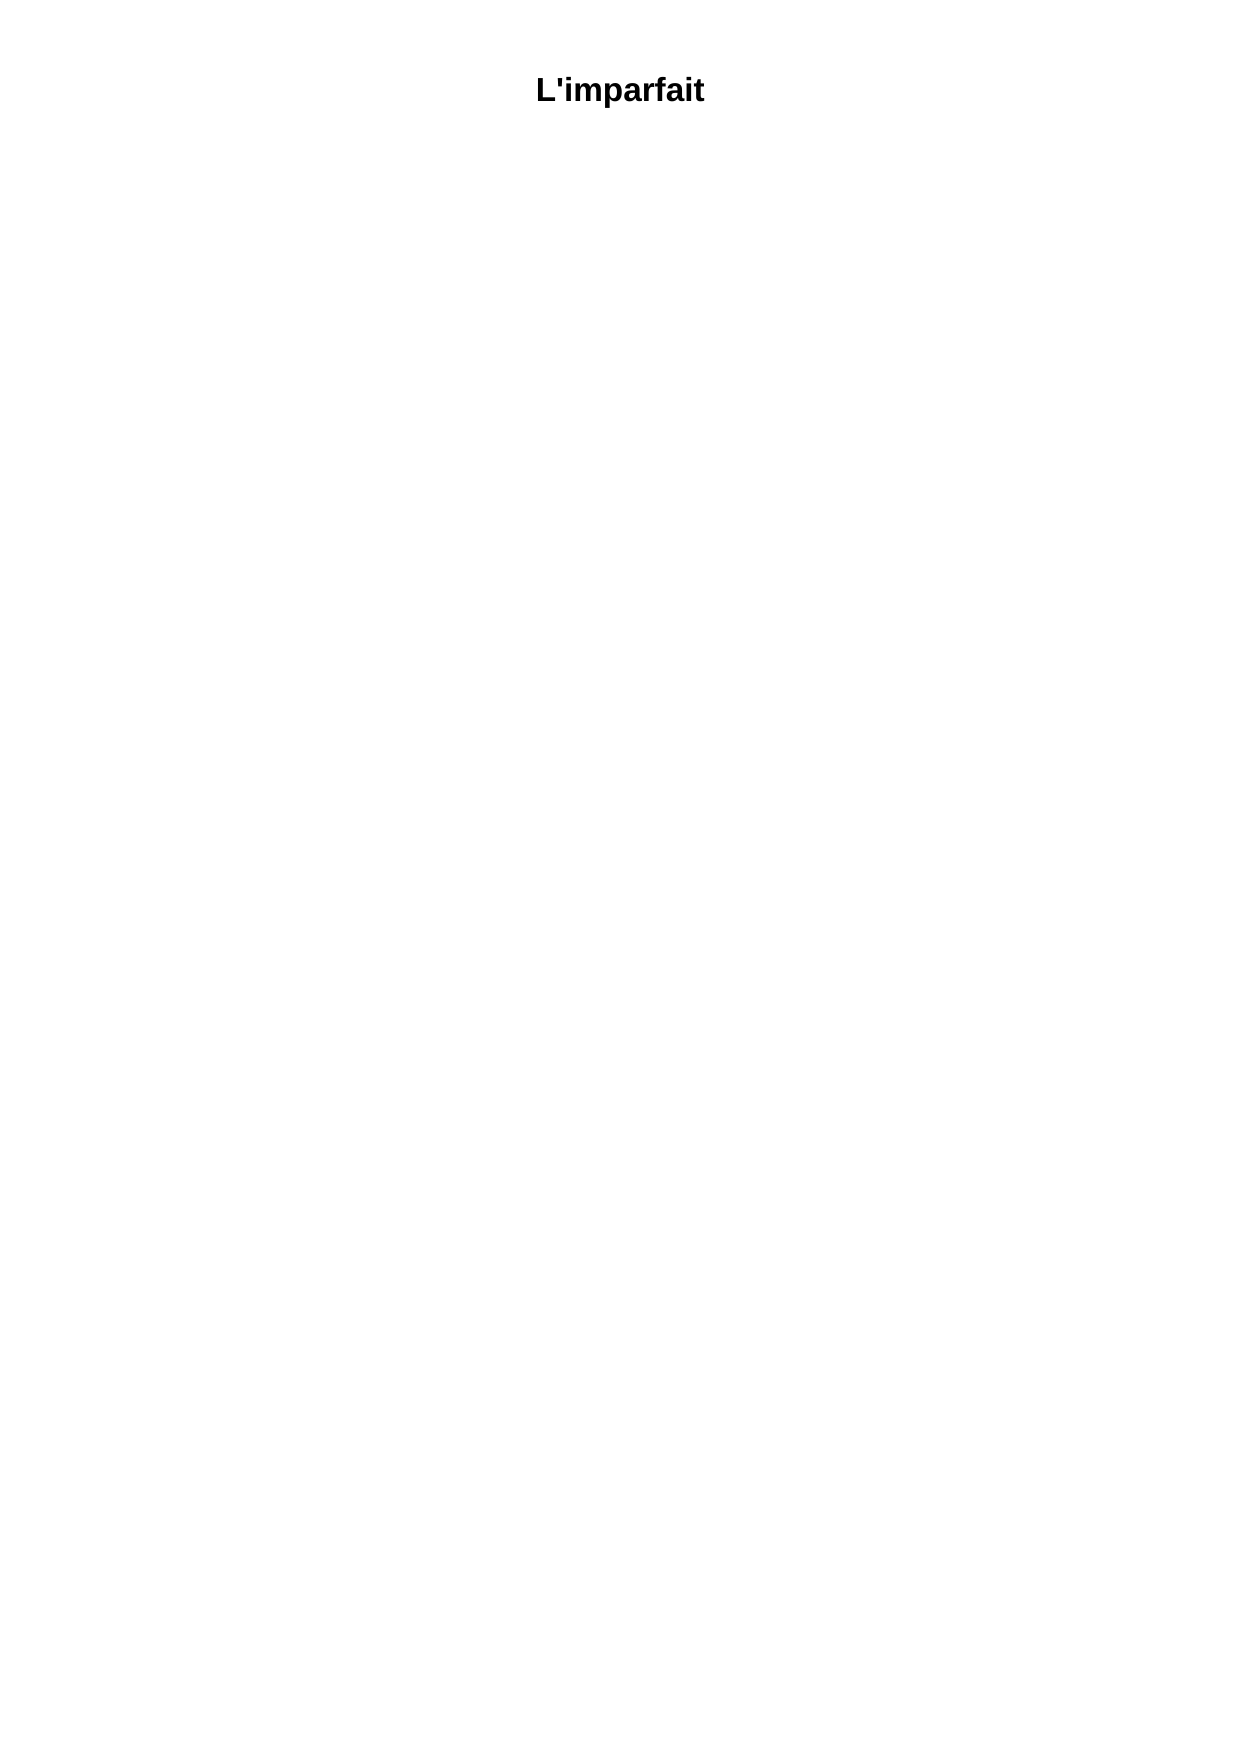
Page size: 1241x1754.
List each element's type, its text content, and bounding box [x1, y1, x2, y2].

text L'imparfait [118, 70, 1122, 109]
